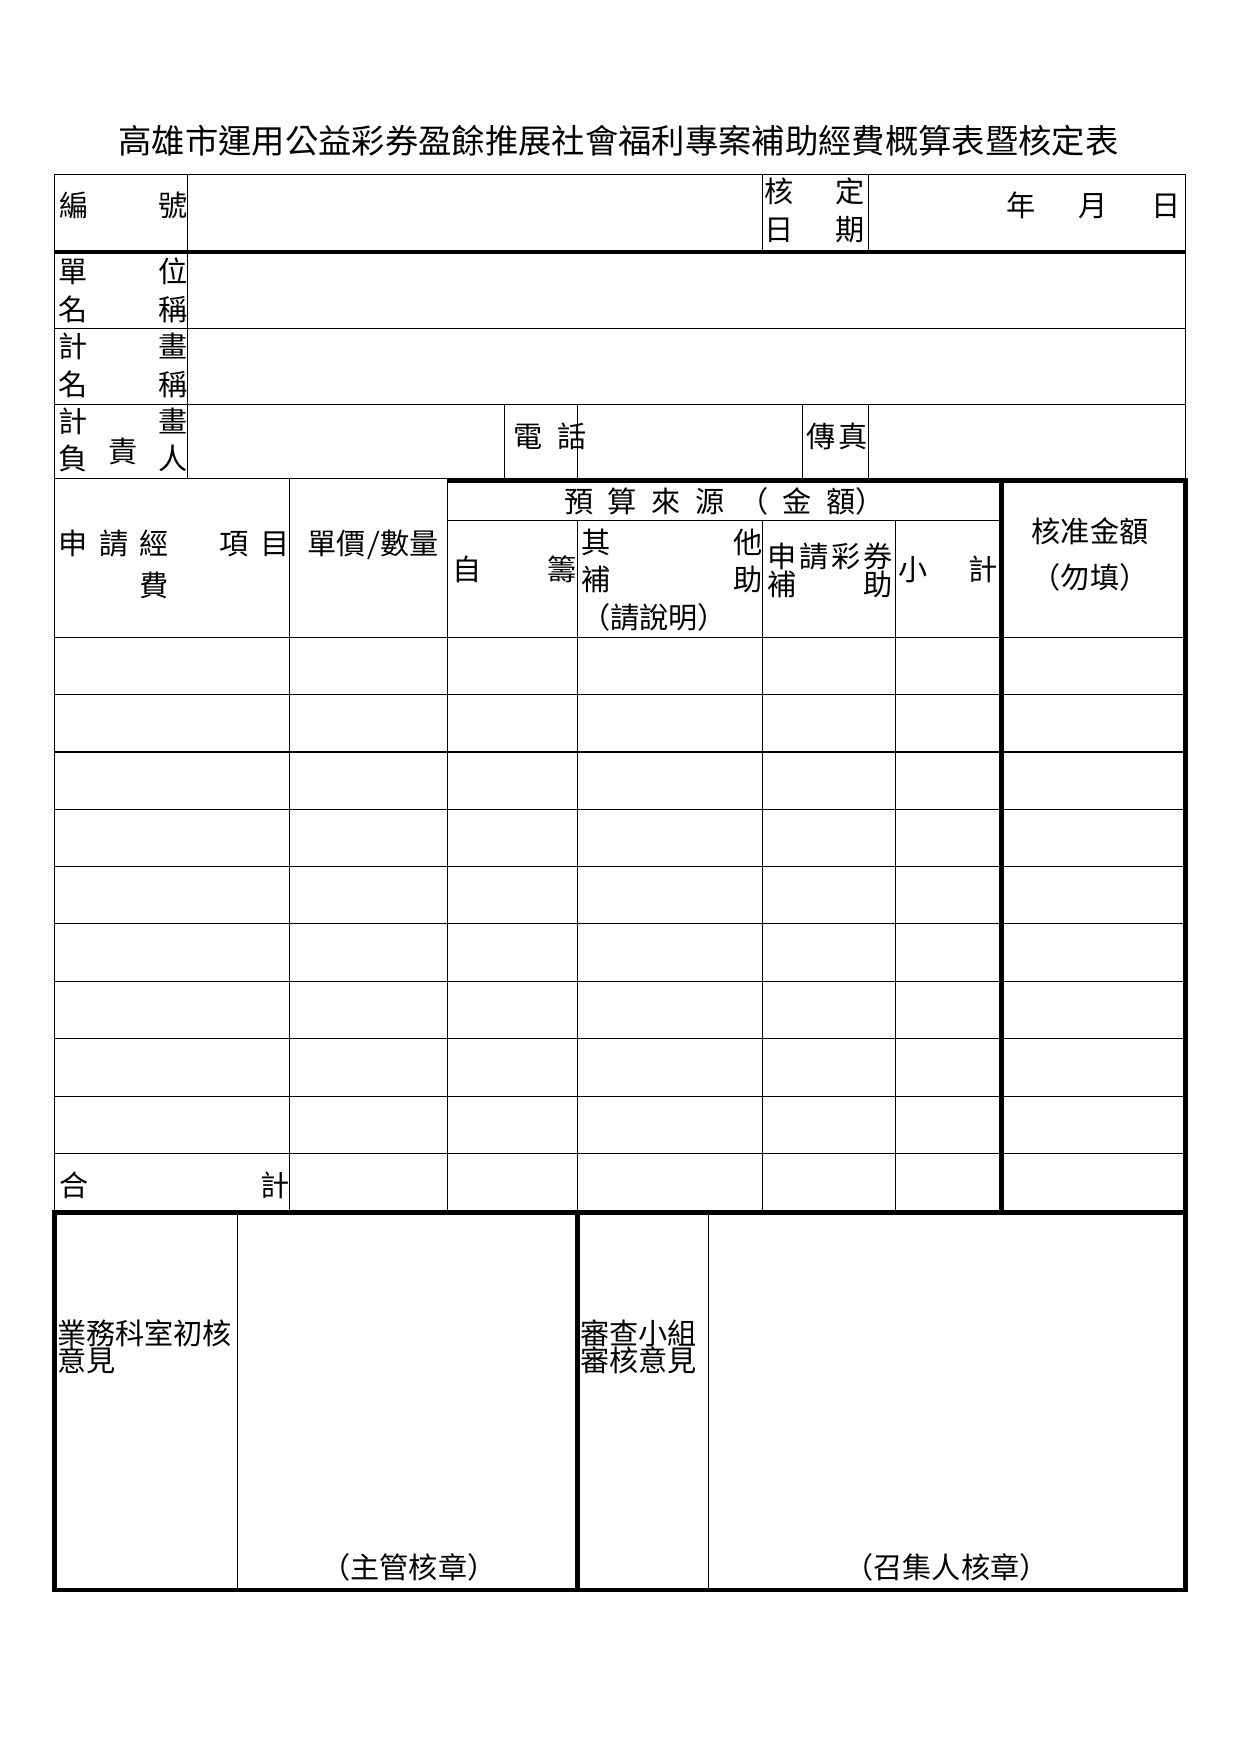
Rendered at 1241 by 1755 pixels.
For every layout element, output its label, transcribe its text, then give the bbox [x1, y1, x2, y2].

table_cell 經 費 [136, 479, 212, 637]
table_cell [448, 1039, 577, 1096]
table_cell [763, 982, 895, 1038]
table_cell 傳真 [803, 405, 868, 478]
table_cell [578, 924, 762, 981]
table_cell [448, 638, 577, 694]
table_cell [763, 867, 895, 923]
table_cell 計 名 [55, 329, 92, 404]
table_cell 自 [448, 521, 504, 637]
table_cell [763, 1097, 895, 1153]
table_cell [578, 810, 762, 866]
table_cell [290, 638, 447, 694]
table_cell [1004, 867, 1183, 923]
table_header 核 日 [763, 175, 803, 249]
table_cell [92, 254, 136, 328]
table_cell [578, 1039, 762, 1096]
table_cell [290, 867, 447, 923]
table_cell [448, 753, 577, 809]
table_cell 位 稱 [136, 254, 187, 328]
table_header [188, 175, 762, 249]
table_cell [1004, 982, 1183, 1038]
table_cell 計 [252, 1154, 289, 1210]
table_cell [448, 695, 577, 751]
table_header 號 [136, 175, 187, 249]
table_cell [1004, 810, 1183, 866]
table_cell [578, 405, 802, 478]
table_cell [1004, 753, 1183, 809]
table_cell [448, 1154, 577, 1210]
table_cell [188, 405, 504, 478]
table_cell 申 [55, 479, 92, 637]
table_cell [763, 1154, 895, 1210]
table_cell [55, 1097, 289, 1153]
table_cell [578, 982, 762, 1038]
table_cell [578, 638, 762, 694]
table_cell [290, 982, 447, 1038]
table_cell [896, 867, 999, 923]
table_cell [448, 982, 577, 1038]
table_cell [55, 1039, 289, 1096]
table_cell 籌 [505, 521, 577, 637]
table_cell [92, 329, 136, 404]
table_cell [448, 1097, 577, 1153]
table_cell 合 [55, 1154, 92, 1210]
table_cell [578, 1154, 762, 1210]
table_cell [55, 810, 289, 866]
table_cell [1004, 1039, 1183, 1096]
table_cell [578, 867, 762, 923]
table_cell [1004, 924, 1183, 981]
table_cell [763, 924, 895, 981]
table_cell 預 算 來 源 （ 金 額） [448, 483, 999, 520]
table_header [92, 175, 136, 249]
table_cell [896, 810, 999, 866]
table_cell 責 [92, 405, 136, 478]
table_cell [55, 638, 289, 694]
table_cell [290, 695, 447, 751]
table_cell [55, 982, 289, 1038]
table_cell [869, 405, 1185, 478]
table_cell [896, 982, 999, 1038]
table_cell 畫 人 [136, 405, 187, 478]
table_header 月 [1058, 175, 1131, 249]
table_header 日 [1131, 175, 1185, 249]
table_cell （主管核章） [238, 1215, 575, 1587]
table_header [949, 175, 1001, 249]
table_cell [1004, 1154, 1183, 1210]
table_cell [290, 924, 447, 981]
table_cell [896, 1097, 999, 1153]
table_cell [896, 924, 999, 981]
table_cell 項 [212, 479, 252, 637]
table_cell [290, 753, 447, 809]
table_cell [92, 1154, 136, 1210]
table_cell 電 話 [505, 405, 577, 478]
table_cell [896, 638, 999, 694]
table_cell [290, 1154, 447, 1210]
table_cell [188, 254, 1185, 328]
table_cell 審查小組審核意見 [580, 1215, 708, 1587]
table_cell 畫 稱 [136, 329, 187, 404]
table_cell [578, 1097, 762, 1153]
table_cell [290, 1039, 447, 1096]
table_cell [188, 329, 1185, 404]
table_cell [212, 1154, 252, 1210]
table_cell [896, 1039, 999, 1096]
table_cell 其 他 補 助 （請說明） [578, 521, 762, 637]
table_cell [136, 1154, 212, 1210]
table_cell [578, 753, 762, 809]
table_cell [578, 695, 762, 751]
table_cell 請 [92, 479, 136, 637]
table_cell 核准金額 （勿填） [1004, 483, 1183, 637]
table_cell [290, 810, 447, 866]
table_cell [55, 695, 289, 751]
table_cell 單 名 [55, 254, 92, 328]
table_cell [896, 753, 999, 809]
table_cell [55, 753, 289, 809]
table_cell 計 [949, 521, 999, 637]
table_cell [763, 638, 895, 694]
table_cell 目 [252, 479, 289, 637]
table_cell [1004, 695, 1183, 751]
table_cell [763, 695, 895, 751]
table_header 編 [55, 175, 92, 249]
table_cell 申請彩券補 助 [763, 521, 895, 637]
table_cell [1004, 1097, 1183, 1153]
table_cell [55, 924, 289, 981]
table_cell [448, 810, 577, 866]
table_cell [1004, 638, 1183, 694]
table_cell [448, 924, 577, 981]
table_cell 計 負 [55, 405, 92, 478]
table_cell [896, 1154, 999, 1210]
table_cell [763, 810, 895, 866]
table_header 年 [1001, 175, 1057, 249]
table_cell [448, 867, 577, 923]
table_cell （召集人核章） [709, 1215, 1183, 1587]
table_header [869, 175, 948, 249]
table_header 定 期 [803, 175, 868, 249]
table_cell [290, 1097, 447, 1153]
table_cell [763, 753, 895, 809]
table_cell 業務科室初核意見 [57, 1215, 237, 1587]
table_cell [55, 867, 289, 923]
text 高雄市運用公益彩券盈餘推展社會福利專案補助經費概算表暨核定表 [39, 112, 1197, 164]
table_cell 單價/數量 [290, 479, 447, 637]
table_cell [763, 1039, 895, 1096]
table_cell 小 [896, 521, 948, 637]
table_cell [896, 695, 999, 751]
